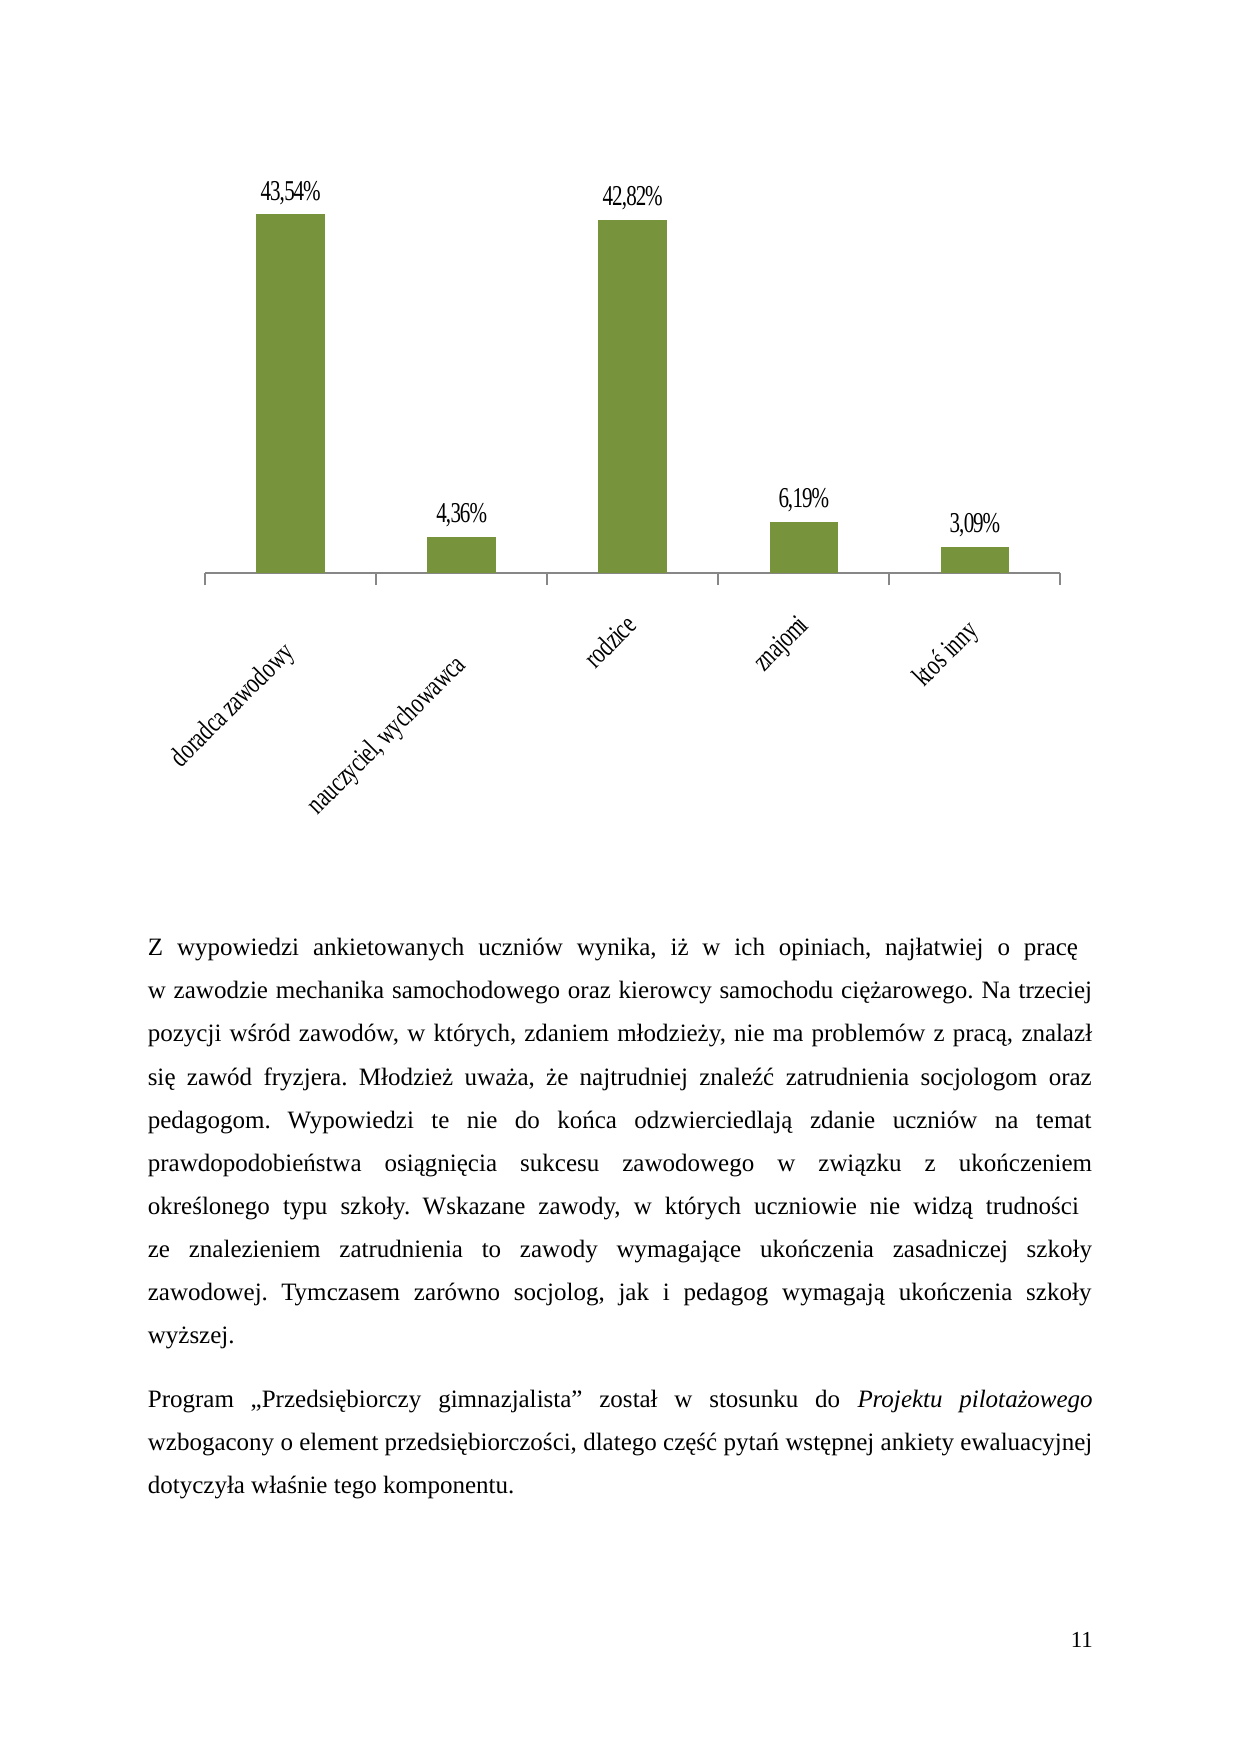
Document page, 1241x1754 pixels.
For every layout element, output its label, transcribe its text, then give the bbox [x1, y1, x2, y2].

text Program „Przedsiębiorczy gimnazjalista” został w stosunku do Projektu pilotażowego wzbogacony o element przedsiębiorczości, dlatego część pytań wstępnej ankiety ewaluacyjnej dotyczyła właśnie tego komponentu. [148, 1384, 1093, 1499]
text Z wypowiedzi ankietowanych uczniów wynika, iż w ich opiniach, najłatwiej o pracę w zawodzie mechanika samochodowego oraz kierowcy samochodu ciężarowego. Na trzeciej pozycji wśród zawodów, w których, zdaniem młodzieży, nie ma problemów z pracą, znalazł się zawód fryzjera. Młodzież uważa, że najtrudniej znaleźć zatrudnienia socjologom oraz pedagogom. Wypowiedzi te nie do końca odzwierciedlają zdanie uczniów na temat prawdopodobieństwa osiągnięcia sukcesu zawodowego w związku z ukończeniem określonego typu szkoły. Wskazane zawody, w których uczniowie nie widzą trudności ze znalezieniem zatrudnienia to zawody wymagające ukończenia zasadniczej szkoły zawodowej. Tymczasem zarówno socjolog, jak i pedagog wymagają ukończenia szkoły wyższej. [148, 932, 1093, 1349]
